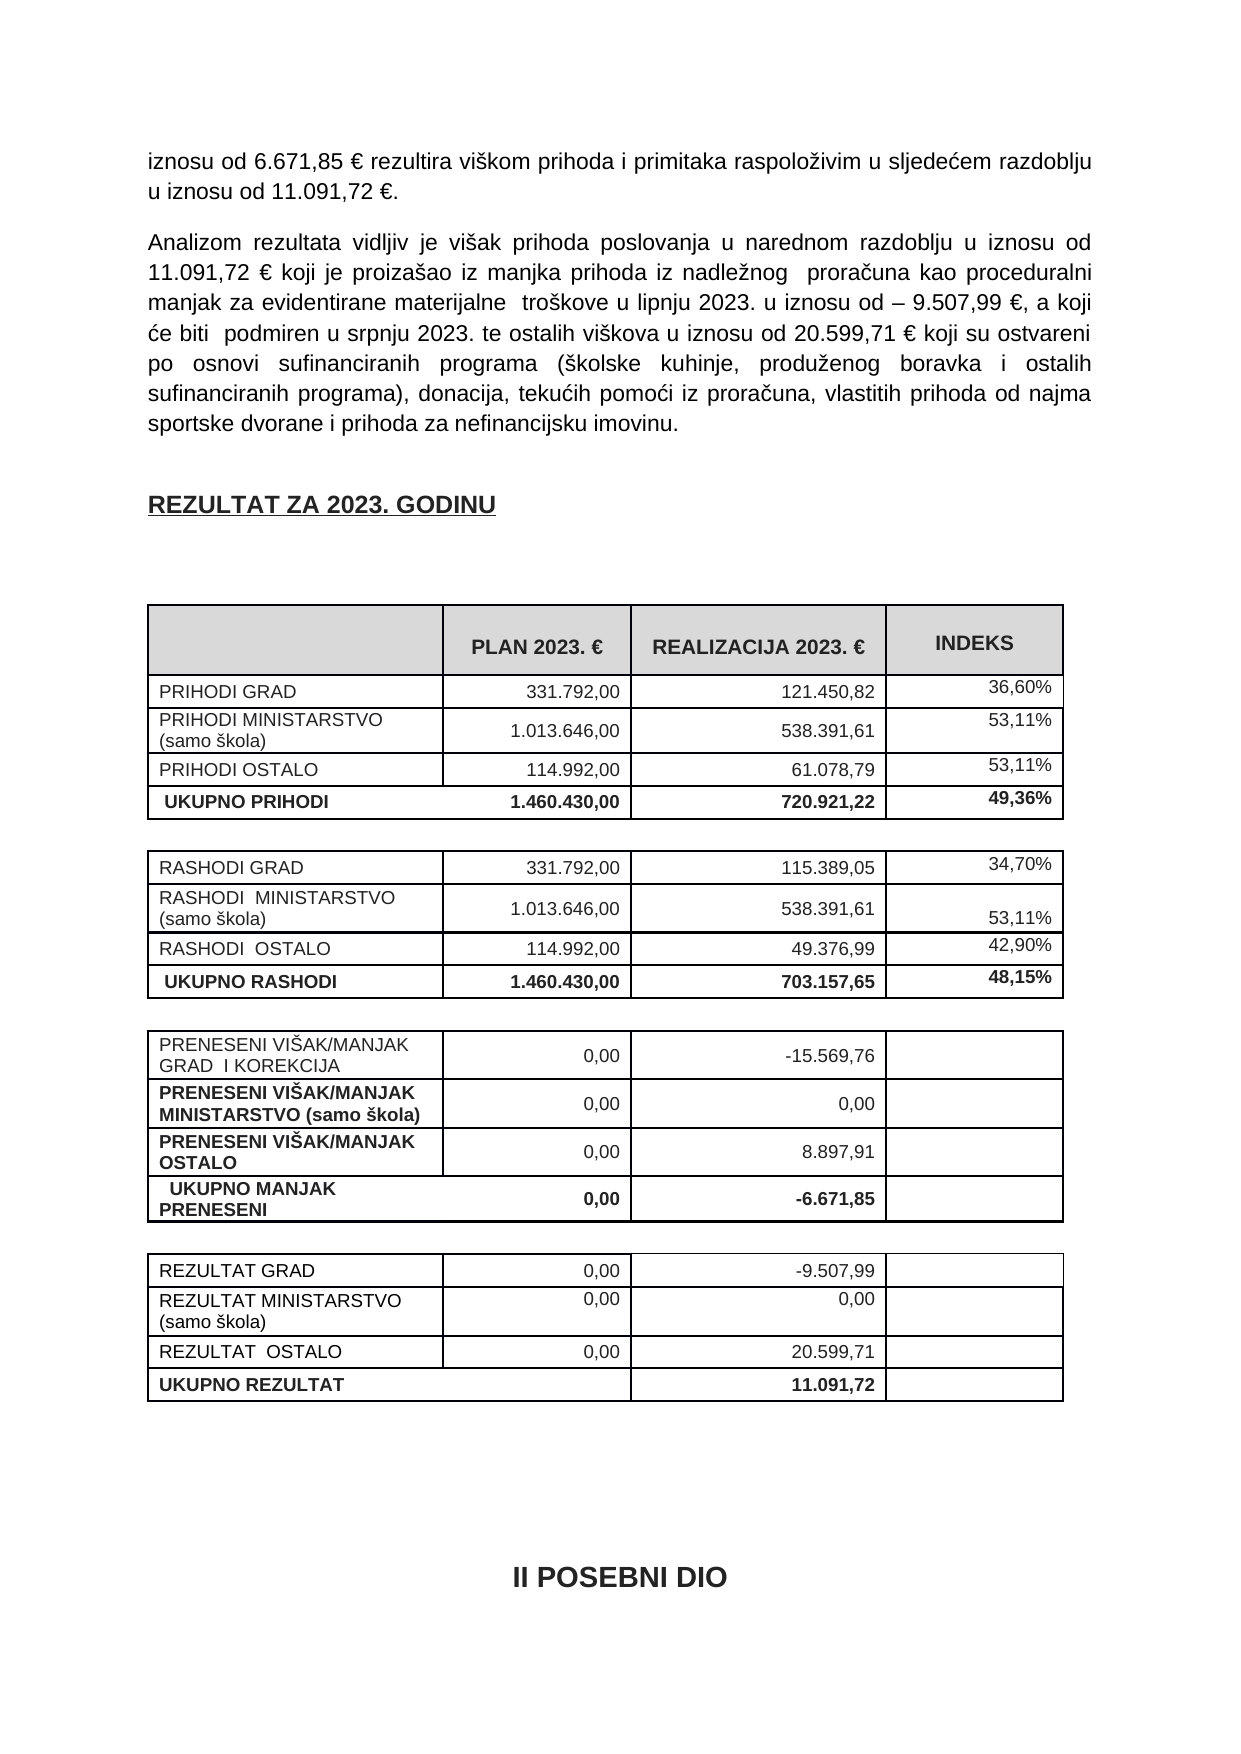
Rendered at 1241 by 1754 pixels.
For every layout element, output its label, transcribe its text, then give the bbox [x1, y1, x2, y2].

table_cell REZULTAT MINISTARSTVO (samo škola) [149, 1288, 442, 1334]
table_cell [886, 999, 1063, 1030]
table_cell 36,60% [887, 676, 1063, 707]
table_header [443, 576, 631, 604]
table_cell RASHODI GRAD [149, 852, 442, 883]
table_cell 0,00 [632, 1288, 885, 1334]
table_cell 703.157,65 [632, 966, 885, 997]
table_cell -6.671,85 [632, 1177, 885, 1220]
table_cell 0,00 [443, 1177, 630, 1220]
table_cell 0,00 [444, 1129, 630, 1175]
table_cell INDEKS [887, 606, 1062, 674]
table_cell [886, 820, 1063, 850]
table_cell RASHODI OSTALO [149, 934, 442, 964]
table_cell 42,90% [887, 934, 1062, 964]
table_cell 48,15% [887, 966, 1062, 997]
table_cell 49.376,99 [632, 934, 885, 964]
table_cell 0,00 [444, 1080, 630, 1127]
table_cell 0,00 [632, 1080, 885, 1127]
table_cell [443, 820, 631, 850]
text iznosu od 6.671,85 € rezultira viškom prihoda i primitaka raspoloživim u sljedećem razdoblju u iznosu od 11.091,72 €. [148, 148, 1093, 204]
table_cell 53,11% [887, 709, 1062, 752]
table_cell [148, 820, 443, 850]
table_cell -15.569,76 [632, 1032, 885, 1078]
table_cell PRIHODI GRAD [149, 676, 442, 707]
table_cell UKUPNO REZULTAT [149, 1369, 630, 1400]
table_header [631, 576, 886, 604]
table_cell 20.599,71 [632, 1337, 885, 1367]
table_cell 331.792,00 [444, 676, 630, 707]
table_cell 538.391,61 [632, 885, 885, 931]
table_cell [887, 1080, 1062, 1127]
table_cell 114.992,00 [444, 754, 630, 784]
text Analizom rezultata vidljiv je višak prihoda poslovanja u narednom razdoblju u iznosu od 11.091,72 € koji je proizašao iz manjka prihoda iz nadležnog proračuna kao proceduralni manjak za evidentirane materijalne troškove u lipnju 2023. u iznosu od – 9.507,99 €, a koji će biti podmiren u srpnju 2023. te ostalih viškova u iznosu od 20.599,71 € koji su ostvareni po osnovi sufinanciranih programa (školske kuhinje, produženog boravka i ostalih sufinanciranih programa), donacija, tekućih pomoći iz proračuna, vlastitih prihoda od najma sportske dvorane i prihoda za nefinancijsku imovinu. [148, 229, 1093, 436]
table_header [886, 576, 1063, 604]
table_cell PRENESENI VIŠAK/MANJAK OSTALO [149, 1129, 442, 1175]
table_cell 1.460.430,00 [444, 966, 630, 997]
table_cell [887, 1032, 1062, 1078]
table_cell 53,11% [887, 885, 1062, 931]
table_cell PLAN 2023. € [444, 606, 630, 674]
table_cell UKUPNO MANJAK PRENESENI [149, 1177, 443, 1220]
table_cell [631, 820, 886, 850]
table_header [148, 576, 443, 604]
table_cell 331.792,00 [444, 852, 630, 883]
table_cell [886, 1223, 1063, 1253]
table_cell 115.389,05 [632, 852, 885, 883]
text REZULTAT ZA 2023. GODINU [148, 490, 1093, 519]
table_cell [887, 1288, 1062, 1334]
table_cell [887, 1337, 1062, 1367]
table_cell PRIHODI OSTALO [149, 754, 442, 784]
table_cell 8.897,91 [632, 1129, 885, 1175]
table_cell [443, 999, 631, 1030]
table_cell 11.091,72 [632, 1369, 885, 1400]
table_cell 0,00 [444, 1337, 630, 1367]
table_cell 49,36% [887, 787, 1062, 817]
table_cell REZULTAT OSTALO [149, 1337, 442, 1367]
text II POSEBNI DIO [148, 1560, 1093, 1594]
table_cell 61.078,79 [632, 754, 885, 784]
table_cell 53,11% [887, 754, 1062, 784]
table_cell UKUPNO RASHODI [149, 966, 442, 997]
table_cell 720.921,22 [632, 787, 885, 817]
table_cell 0,00 [444, 1255, 630, 1286]
table_cell 34,70% [887, 852, 1062, 883]
table_cell PRENESENI VIŠAK/MANJAK MINISTARSTVO (samo škola) [149, 1080, 442, 1127]
table_cell 0,00 [444, 1288, 630, 1334]
table_cell [443, 1223, 631, 1253]
table_cell 1.013.646,00 [444, 709, 630, 752]
table_cell PRIHODI MINISTARSTVO (samo škola) [149, 709, 442, 752]
table_cell PRENESENI VIŠAK/MANJAK GRAD I KOREKCIJA [149, 1032, 442, 1078]
table_cell [887, 1177, 1062, 1220]
table_cell RASHODI MINISTARSTVO (samo škola) [149, 885, 442, 931]
table_cell 1.013.646,00 [444, 885, 630, 931]
table_cell REZULTAT GRAD [149, 1255, 442, 1286]
table_cell UKUPNO PRIHODI [149, 787, 443, 817]
table_cell 114.992,00 [444, 934, 630, 964]
table_cell [631, 999, 886, 1030]
table_cell [887, 1254, 1063, 1286]
table_cell [149, 606, 442, 674]
table_cell REALIZACIJA 2023. € [632, 606, 885, 674]
table_cell 0,00 [444, 1032, 630, 1078]
table_cell -9.507,99 [632, 1254, 885, 1286]
table_cell 121.450,82 [632, 676, 885, 707]
table_cell [148, 1223, 443, 1253]
table_cell [631, 1223, 886, 1253]
table_cell 538.391,61 [632, 709, 885, 752]
table_cell [887, 1129, 1062, 1175]
table_cell [887, 1369, 1062, 1400]
table_cell [148, 999, 443, 1030]
table_cell 1.460.430,00 [443, 787, 630, 817]
